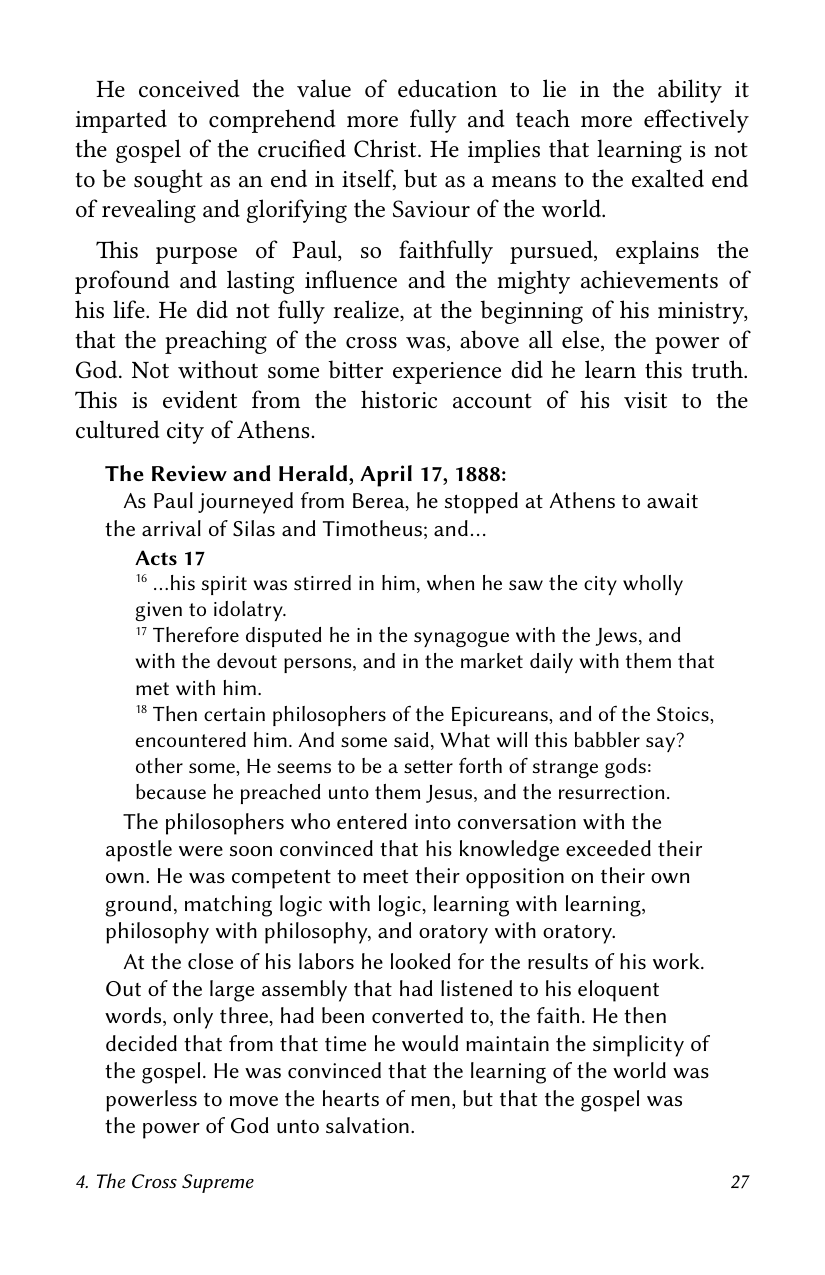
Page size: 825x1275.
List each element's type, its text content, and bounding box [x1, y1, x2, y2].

text At the close of his labors he looked for the results of his work. Out of the large assembly that had listened to his eloquent words, only three, had been converted to, the faith. He then decided that from that time he would maintain the simplicity of the gospel. He was convinced that the learning of the world was powerless to move the hearts of men, but that the gospel was the power of God unto salvation. [105, 948, 720, 1139]
text 18 Then certain philosophers of the Epicureans, and of the Stoics, encountered him. And some said, What will this babbler say? other some, He seems to be a setter forth of strange gods: because he preached unto them Jesus, and the resurrection. [135, 701, 720, 804]
text As Paul journeyed from Berea, he stopped at Athens to await the arrival of Silas and Timotheus; and… [105, 488, 720, 542]
text He conceived the value of education to lie in the ability it imparted to comprehend more fully and teach more effectively the gospel of the crucified Christ. He implies that learning is not to be sought as an end in itself, but as a means to the exalted end of revealing and glorifying the Saviour of the world. [75, 75, 750, 223]
text This purpose of Paul, so faithfully pursued, explains the profound and lasting influence and the mighty achievements of his life. He did not fully realize, at the beginning of his ministry, that the preaching of the cross was, above all else, the power of God. Not without some bitter experience did he learn this truth. This is evident from the historic account of his visit to the cultured city of Athens. [75, 237, 750, 444]
text The Review and Herald, April 17, 1888: [105, 461, 750, 487]
text The philosophers who entered into conversation with the apostle were soon convinced that his knowledge exceeded their own. He was competent to meet their opposition on their own ground, matching logic with logic, learning with learning, philosophy with philosophy, and oratory with oratory. [105, 808, 720, 944]
text Acts 17 [135, 546, 720, 571]
text 16 ...his spirit was stirred in him, when he saw the city wholly given to idolatry. [135, 571, 720, 622]
text 17 Therefore disputed he in the synagogue with the Jews, and with the devout persons, and in the market daily with them that met with him. [135, 623, 720, 700]
